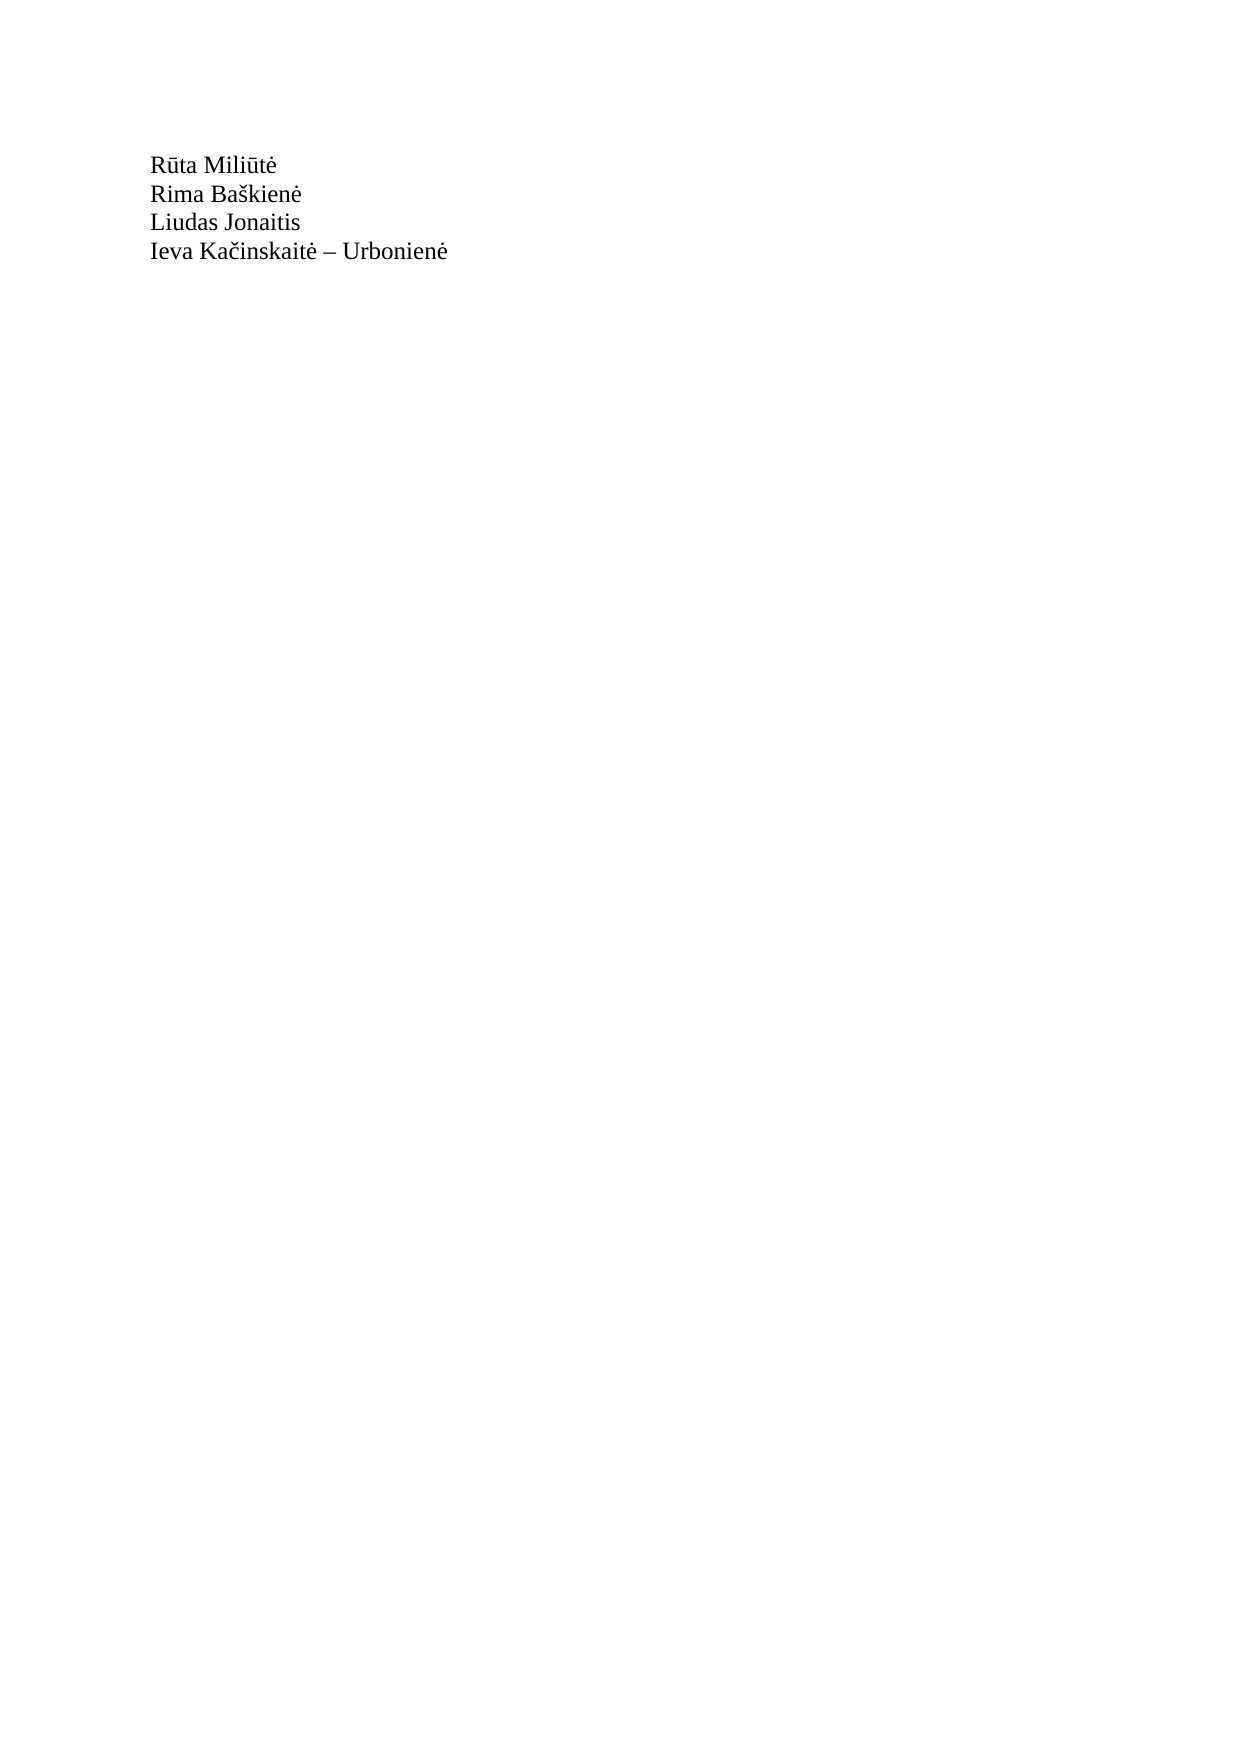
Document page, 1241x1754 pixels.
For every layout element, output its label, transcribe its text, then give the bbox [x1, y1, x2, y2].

text Liudas Jonaitis [150, 207, 1090, 236]
text Rima Baškienė [150, 179, 1090, 207]
text Rūta Miliūtė [150, 150, 1090, 179]
text Ieva Kačinskaitė – Urbonienė [150, 236, 1090, 265]
